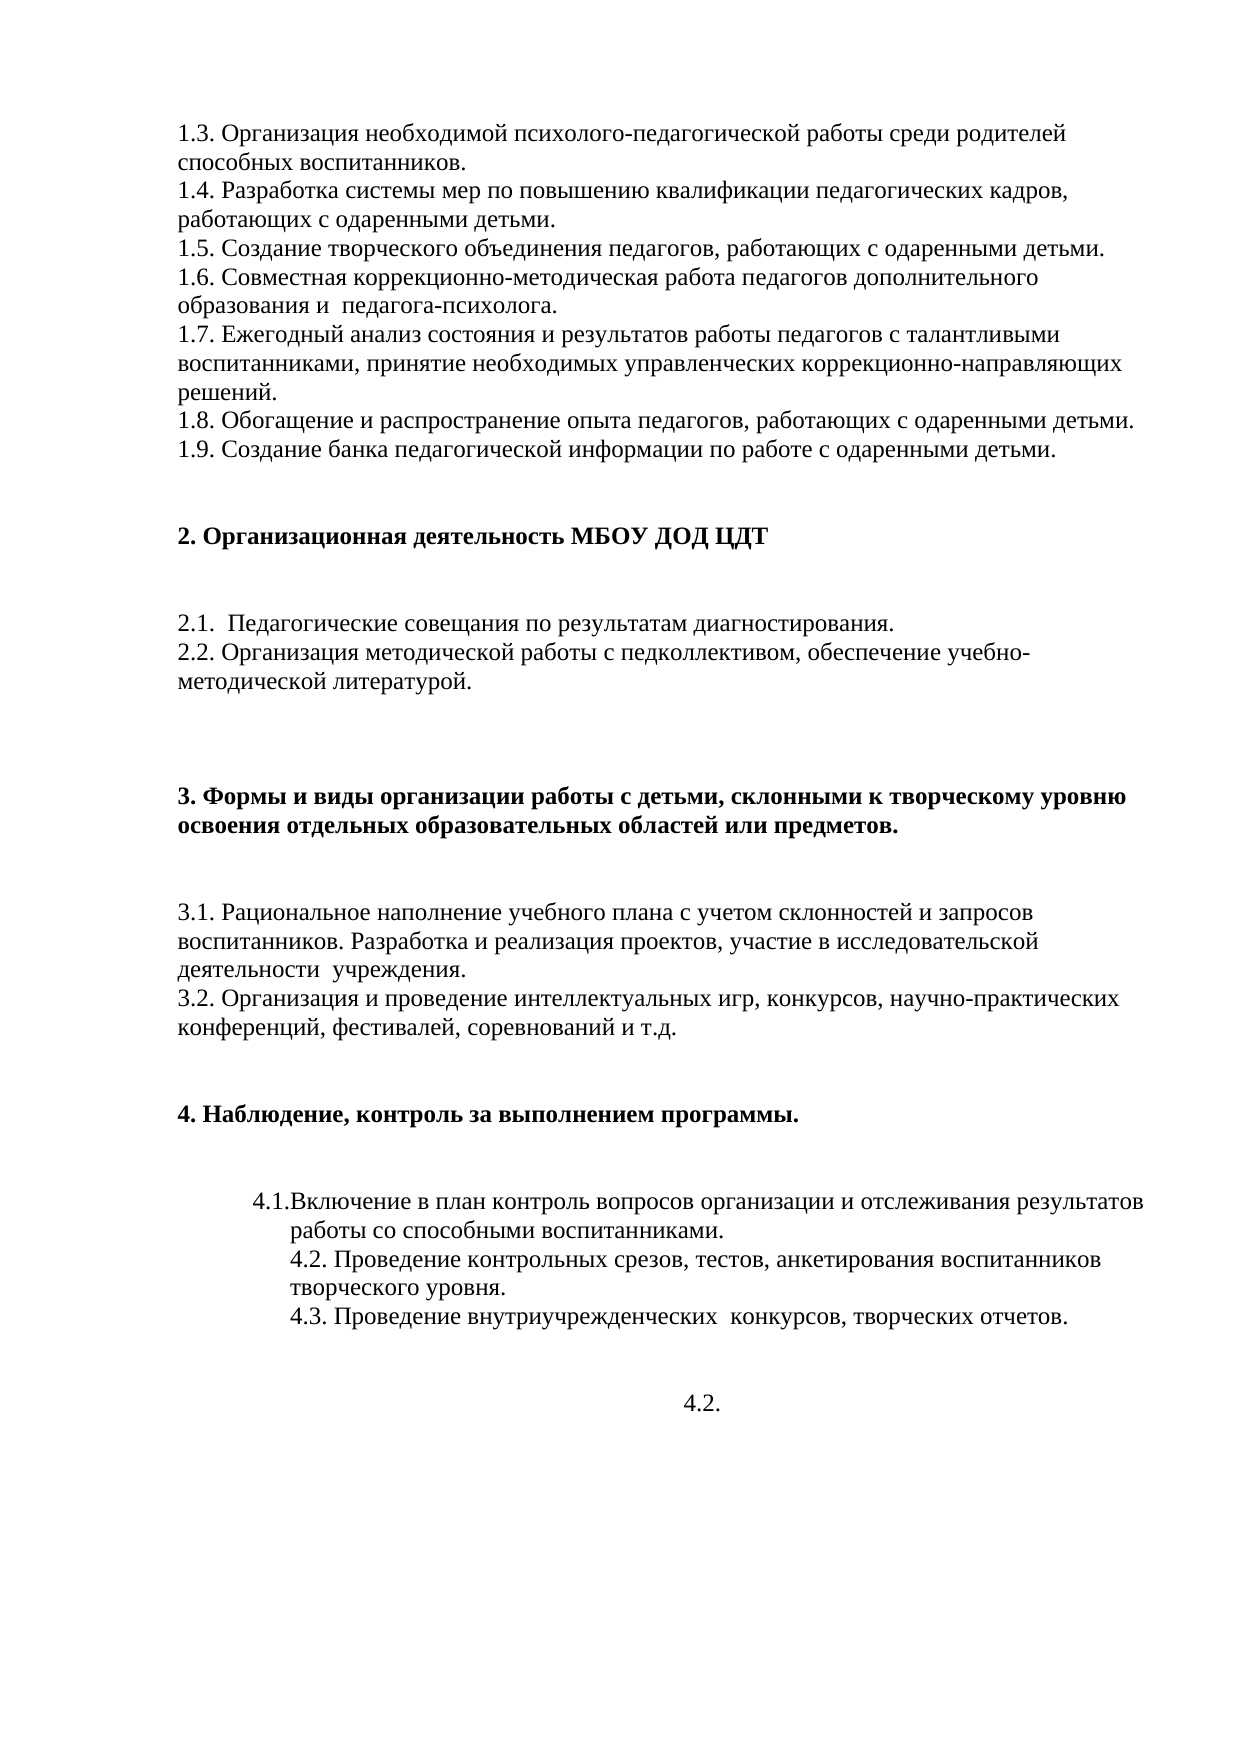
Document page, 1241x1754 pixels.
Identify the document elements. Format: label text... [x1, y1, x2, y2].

text 3.1. Рациональное наполнение учебного плана с учетом склонностей и запросов воспитанников. Разработка и реализация проектов, участие в исследовательской деятельности учреждения. 3.2. Организация и проведение интеллектуальных игр, конкурсов, научно-практических конференций, фестивалей, соревнований и т.д. [177, 897, 1152, 1041]
text 4. Наблюдение, контроль за выполнением программы. [177, 1099, 1152, 1128]
text 2.1. Педагогические совещания по результатам диагностирования. 2.2. Организация методической работы с педколлективом, обеспечение учебно-методической литературой. [177, 608, 1152, 723]
text 2. Организационная деятельность МБОУ ДОД ЦДТ [177, 521, 1152, 550]
text 1.3. Организация необходимой психолого-педагогической работы среди родителей способных воспитанников. 1.4. Разработка системы мер по повышению квалификации педагогических кадров, работающих с одаренными детьми. 1.5. Создание творческого объединения педагогов, работающих с одаренными детьми. 1.6. Совместная коррекционно-методическая работа педагогов дополнительного образования и педагога-психолога. 1.7. Ежегодный анализ состояния и результатов работы педагогов с талантливыми воспитанниками, принятие необходимых управленческих коррекционно-направляющих решений. 1.8. Обогащение и распространение опыта педагогов, работающих с одаренными детьми. 1.9. Создание банка педагогической информации по работе с одаренными детьми. [177, 118, 1152, 463]
list Включение в план контроль вопросов организации и отслеживания результатов работы со способными воспитанниками. 4.2. Проведение контрольных срезов, тестов, анкетирования воспитанников творческого уровня. 4.3. Проведение внутриучрежденческих конкурсов, творческих отчетов. [252, 1186, 1152, 1330]
text 3. Формы и виды организации работы с детьми, склонными к творческому уровню освоения отдельных образовательных областей или предметов. [177, 781, 1152, 839]
